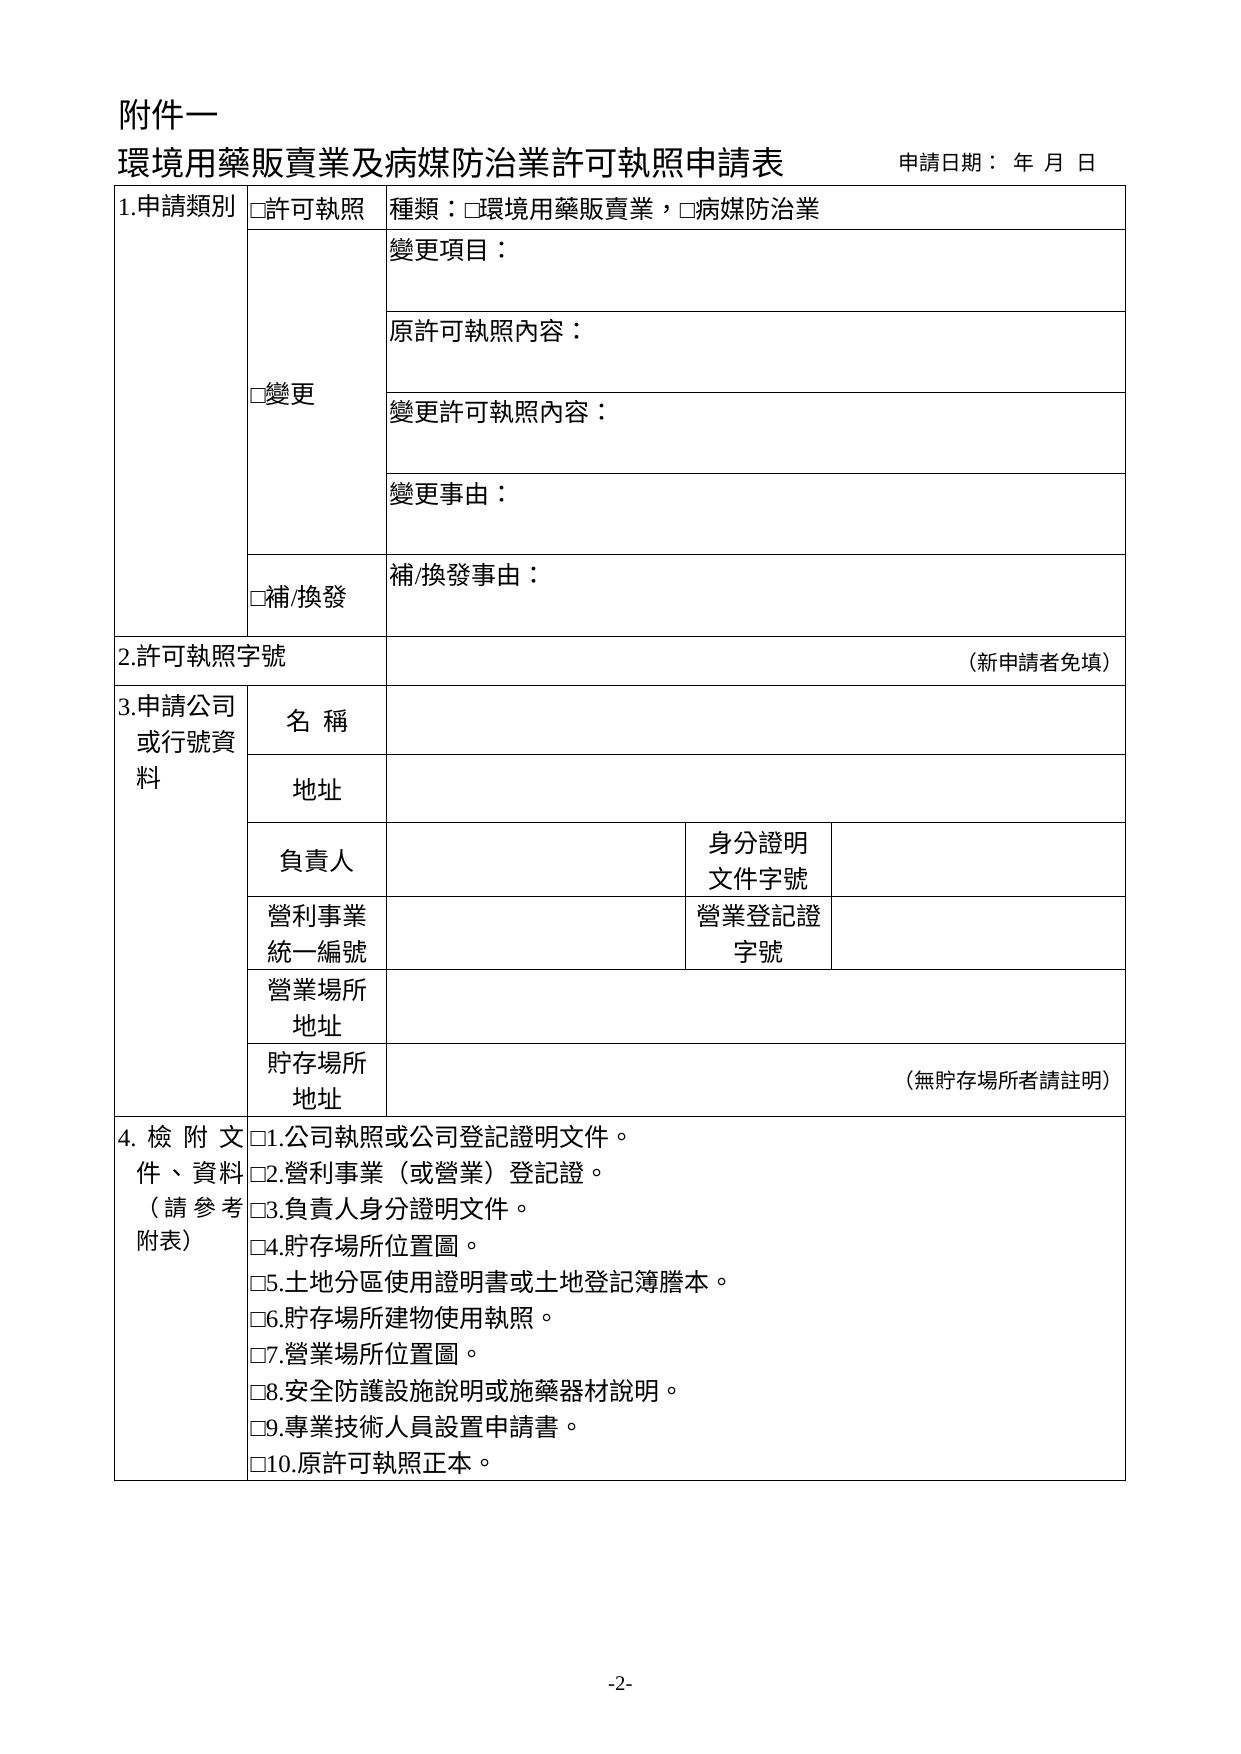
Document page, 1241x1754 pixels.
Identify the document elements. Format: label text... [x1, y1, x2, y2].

table_cell 營業登記證 字號 [686, 897, 831, 969]
table_cell 種類：□環境用藥販賣業，□病媒防治業 [387, 186, 1125, 229]
table_cell □許可執照 [248, 186, 386, 229]
table_cell 地址 [248, 755, 386, 822]
table_cell 補/換發事由： [387, 555, 1125, 636]
text 附件一 [118, 89, 1122, 137]
table_cell 負責人 [248, 823, 386, 896]
table_cell [387, 970, 1125, 1043]
table_header 申請日期： 年 月 日 [870, 137, 1126, 185]
table_cell 原許可執照內容： [387, 312, 1125, 392]
table_cell 3.申請公司或行號資料 [115, 686, 247, 1116]
table_cell 變更項目： [387, 230, 1125, 311]
table_cell 1.申請類別 [115, 186, 247, 636]
table_cell □1.公司執照或公司登記證明文件。 □2.營利事業（或營業）登記證。 □3.負責人身分證明文件。 □4.貯存場所位置圖。 □5.土地分區使用證明書或土地登記簿謄本。 □6.貯存場所建物使用執照。 □7.營業場所位置圖。 □8.安全防護設施說明或施藥器材說明。 □9.專業技術人員設置申請書。 □10.原許可執照正本。 [248, 1117, 1125, 1480]
table_cell 變更事由： [387, 474, 1125, 554]
table_cell [832, 897, 1125, 969]
table_cell [387, 686, 1125, 753]
table_cell 營業場所 地址 [248, 970, 386, 1043]
table_cell [832, 823, 1125, 896]
table_cell （無貯存場所者請註明） [387, 1044, 1125, 1116]
table_cell 身分證明 文件字號 [686, 823, 831, 896]
table_cell 變更許可執照內容： [387, 393, 1125, 473]
table_header 環境用藥販賣業及病媒防治業許可執照申請表 [115, 137, 870, 185]
table_cell 貯存場所 地址 [248, 1044, 386, 1116]
table_cell 營利事業 統一編號 [248, 897, 386, 969]
table_cell □補/換發 [248, 555, 386, 636]
table_cell 4.檢附文件、資料（請參考附表） [115, 1117, 247, 1480]
table_cell □變更 [248, 230, 386, 554]
table_cell （新申請者免填） [387, 637, 1125, 685]
table_cell 2.許可執照字號 [115, 637, 386, 685]
table_cell [387, 755, 1125, 822]
table_cell 名 稱 [248, 686, 386, 753]
table_cell [387, 897, 685, 969]
table_cell [387, 823, 685, 896]
